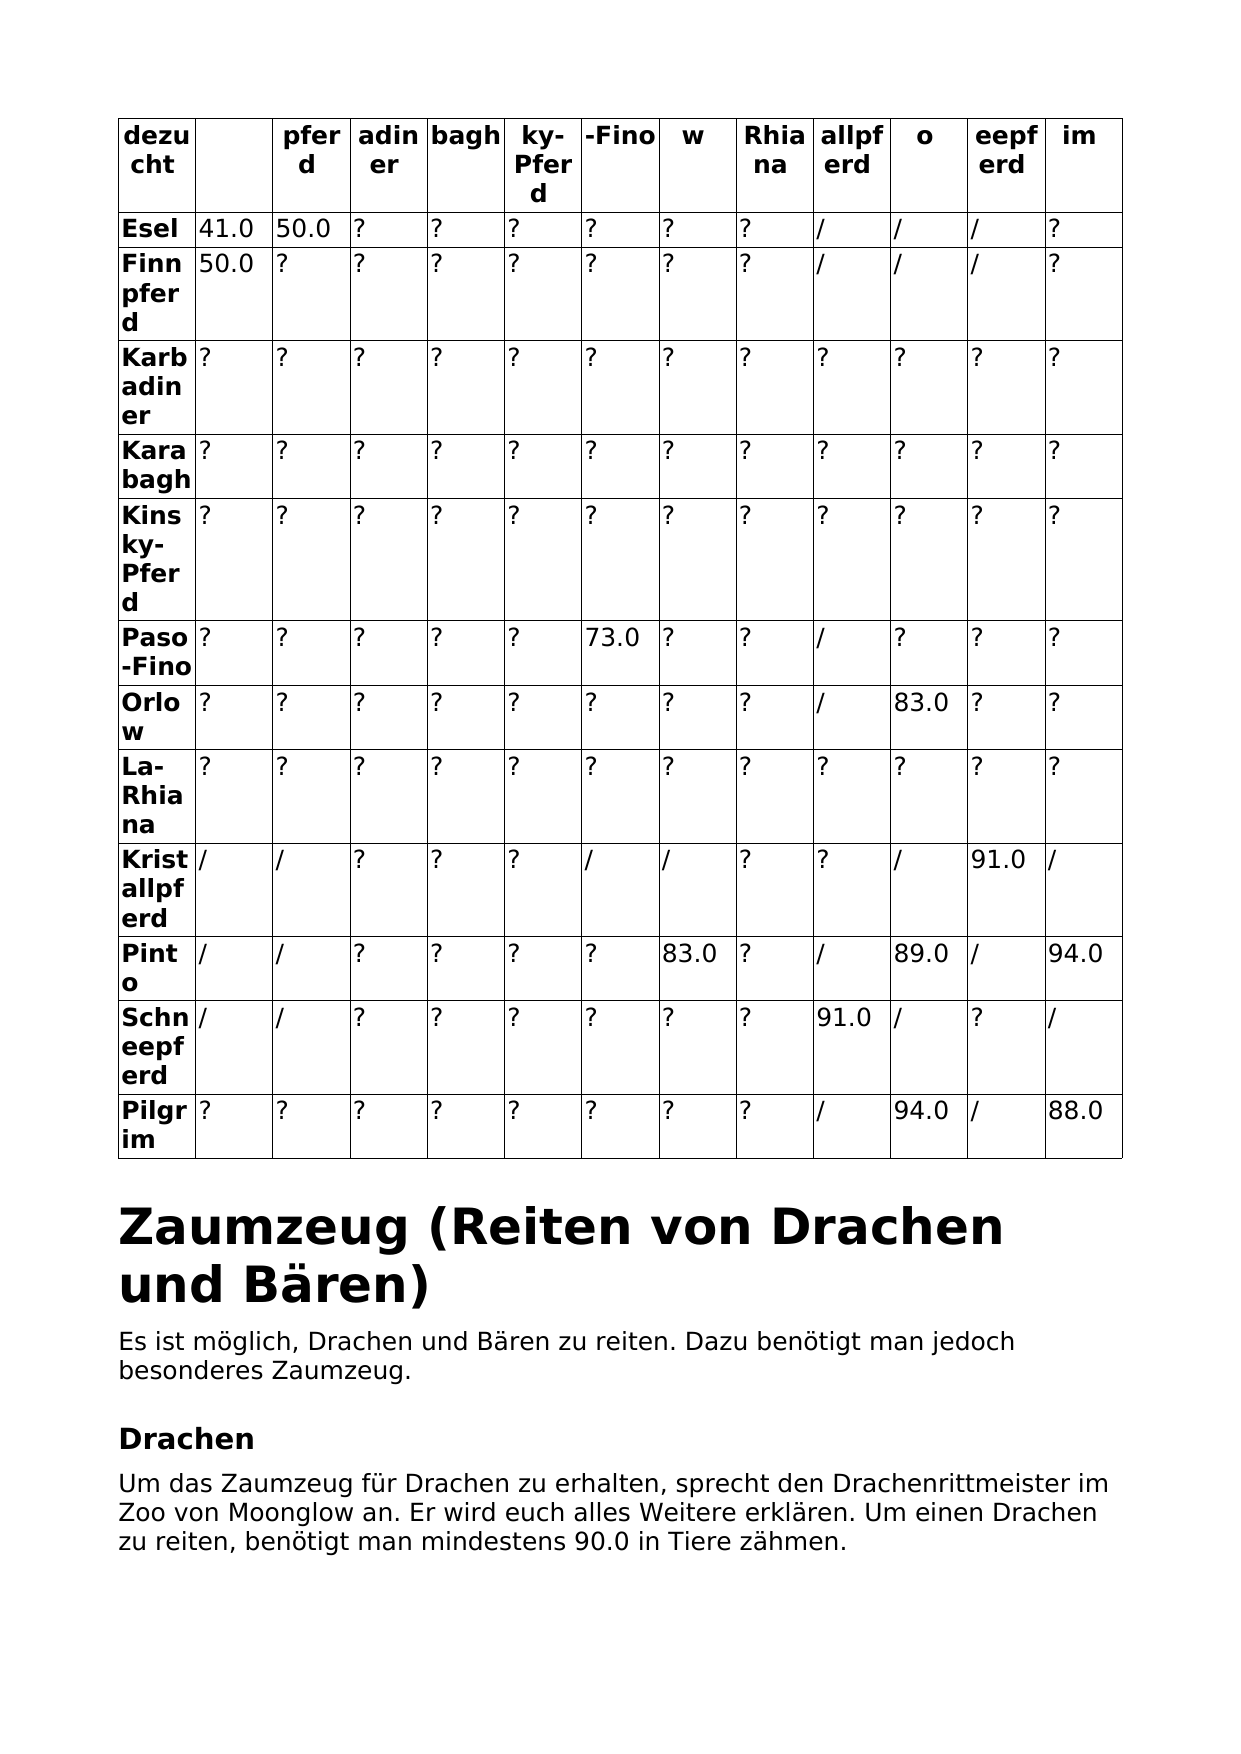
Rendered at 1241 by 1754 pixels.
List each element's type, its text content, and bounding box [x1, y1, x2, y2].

table_cell Esel [119, 213, 195, 247]
table_cell ? [1046, 499, 1122, 620]
table_cell ? [505, 435, 581, 498]
table_cell ? [196, 499, 272, 620]
table_cell / [814, 621, 890, 685]
table_cell / [273, 937, 350, 1000]
table_cell ? [273, 1095, 350, 1158]
table_cell ? [351, 750, 427, 842]
table_cell ? [582, 937, 659, 1000]
table_cell Pilgrim [119, 1095, 195, 1158]
table_cell ? [660, 1001, 736, 1093]
table_cell ? [351, 435, 427, 498]
table_cell / [891, 844, 967, 936]
table_cell Kinsky-Pferd [119, 499, 195, 620]
table_cell ? [273, 248, 350, 340]
table_cell ? [273, 341, 350, 433]
table_cell 91.0 [968, 844, 1045, 936]
table_cell ? [582, 1095, 659, 1158]
table_cell Finnpferd [119, 248, 195, 340]
table_cell 83.0 [891, 686, 967, 749]
table_cell ? [814, 844, 890, 936]
table_cell / [814, 213, 890, 247]
table_cell ? [968, 750, 1045, 842]
table_cell ? [351, 1001, 427, 1093]
table_cell ? [351, 937, 427, 1000]
table_cell ? [660, 248, 736, 340]
table_cell ? [351, 341, 427, 433]
table_cell ? [428, 1095, 504, 1158]
table_cell ? [660, 499, 736, 620]
table_cell ? [582, 686, 659, 749]
table_cell ? [582, 213, 659, 247]
table_cell 94.0 [891, 1095, 967, 1158]
table_cell / [273, 1001, 350, 1093]
table_cell / [1046, 1001, 1122, 1093]
table_cell / [582, 844, 659, 936]
table_cell ? [351, 248, 427, 340]
table_cell ? [428, 844, 504, 936]
table_header dezucht [119, 119, 195, 212]
table_cell ? [891, 750, 967, 842]
table_cell ? [660, 435, 736, 498]
table_cell 41.0 [196, 213, 272, 247]
table_cell ? [660, 213, 736, 247]
table_header [196, 119, 272, 212]
table_cell ? [737, 750, 813, 842]
table_cell ? [505, 213, 581, 247]
table_cell ? [660, 750, 736, 842]
table_header adiner [351, 119, 427, 212]
table_cell ? [428, 341, 504, 433]
table_cell 50.0 [273, 213, 350, 247]
table_cell Schneepferd [119, 1001, 195, 1093]
table_cell 50.0 [196, 248, 272, 340]
table_cell / [968, 213, 1045, 247]
table_cell / [968, 1095, 1045, 1158]
table_cell ? [273, 435, 350, 498]
table_cell ? [891, 499, 967, 620]
table_cell 89.0 [891, 937, 967, 1000]
table_cell ? [505, 1001, 581, 1093]
table_cell La-Rhiana [119, 750, 195, 842]
table_header im [1046, 119, 1122, 212]
table_cell ? [196, 750, 272, 842]
table_cell 83.0 [660, 937, 736, 1000]
table_cell Orlow [119, 686, 195, 749]
table_cell ? [196, 686, 272, 749]
table_cell ? [582, 1001, 659, 1093]
table_cell ? [428, 499, 504, 620]
table_cell ? [891, 435, 967, 498]
table_cell ? [505, 1095, 581, 1158]
table_cell ? [351, 499, 427, 620]
table_cell 91.0 [814, 1001, 890, 1093]
table_cell ? [273, 499, 350, 620]
table_cell ? [737, 844, 813, 936]
table_cell / [273, 844, 350, 936]
table_cell ? [505, 844, 581, 936]
table_cell ? [273, 750, 350, 842]
table_cell ? [814, 499, 890, 620]
table_cell ? [196, 1095, 272, 1158]
table_cell ? [660, 686, 736, 749]
table_cell ? [196, 435, 272, 498]
table_header Rhiana [737, 119, 813, 212]
table_cell ? [737, 435, 813, 498]
table_cell ? [582, 341, 659, 433]
table_cell ? [273, 686, 350, 749]
table_cell ? [737, 341, 813, 433]
table_header w [660, 119, 736, 212]
table_cell ? [737, 213, 813, 247]
table_cell ? [968, 435, 1045, 498]
table_cell / [660, 844, 736, 936]
table_cell ? [273, 621, 350, 685]
table_header o [891, 119, 967, 212]
subtitle Drachen [118, 1422, 1122, 1456]
table_cell / [814, 937, 890, 1000]
table_cell ? [505, 937, 581, 1000]
table_cell ? [737, 937, 813, 1000]
table_cell ? [968, 341, 1045, 433]
table_cell ? [428, 937, 504, 1000]
table_cell ? [1046, 213, 1122, 247]
table_cell ? [1046, 686, 1122, 749]
table_cell ? [582, 435, 659, 498]
table_cell ? [660, 341, 736, 433]
table_cell ? [428, 750, 504, 842]
table_cell / [968, 937, 1045, 1000]
table_cell / [814, 1095, 890, 1158]
table_cell ? [428, 248, 504, 340]
table_cell ? [737, 248, 813, 340]
table_cell ? [660, 621, 736, 685]
table_cell Karabagh [119, 435, 195, 498]
table_cell ? [505, 341, 581, 433]
table_cell / [196, 1001, 272, 1093]
table_cell ? [660, 1095, 736, 1158]
table_cell 94.0 [1046, 937, 1122, 1000]
table_cell Pinto [119, 937, 195, 1000]
table_cell ? [428, 621, 504, 685]
table_header pferd [273, 119, 350, 212]
table_cell / [891, 213, 967, 247]
table_cell / [891, 1001, 967, 1093]
table_cell ? [1046, 435, 1122, 498]
table_cell ? [737, 686, 813, 749]
table_cell ? [1046, 750, 1122, 842]
table_cell ? [196, 341, 272, 433]
table_cell ? [582, 499, 659, 620]
table_cell / [814, 248, 890, 340]
table_cell ? [891, 621, 967, 685]
subtitle Zaumzeug (Reiten von Drachen und Bären) [118, 1198, 1122, 1314]
table_cell ? [814, 750, 890, 842]
table_cell ? [1046, 341, 1122, 433]
text Es ist möglich, Drachen und Bären zu reiten. Dazu benötigt man jedoch besonderes Zaumzeug. [118, 1327, 1122, 1385]
table_cell ? [1046, 248, 1122, 340]
table_header Fino [582, 119, 659, 212]
table_cell Paso-Fino [119, 621, 195, 685]
table_cell Kristallpferd [119, 844, 195, 936]
table_cell ? [351, 844, 427, 936]
table_cell ? [351, 686, 427, 749]
table_cell ? [505, 499, 581, 620]
table_cell 88.0 [1046, 1095, 1122, 1158]
table_cell ? [891, 341, 967, 433]
table_cell ? [505, 248, 581, 340]
table_cell ? [428, 686, 504, 749]
table_cell ? [428, 435, 504, 498]
table_header bagh [428, 119, 504, 212]
table_cell / [891, 248, 967, 340]
table_cell ? [505, 686, 581, 749]
table_cell ? [351, 621, 427, 685]
table_cell ? [737, 1095, 813, 1158]
table_cell ? [1046, 621, 1122, 685]
table_cell ? [582, 750, 659, 842]
table_cell / [196, 844, 272, 936]
table_header allpferd [814, 119, 890, 212]
table_cell ? [428, 213, 504, 247]
table_header ky-Pferd [505, 119, 581, 212]
table_cell 73.0 [582, 621, 659, 685]
table_cell ? [505, 621, 581, 685]
text Um das Zaumzeug für Drachen zu erhalten, sprecht den Drachenrittmeister im Zoo von Moonglow an. Er wird euch alles Weitere erklären. Um einen Drachen zu reiten, benötigt man mindestens 90.0 in Tiere zähmen. [118, 1469, 1122, 1556]
table_cell Karbadiner [119, 341, 195, 433]
table_cell ? [968, 621, 1045, 685]
table_header eepferd [968, 119, 1045, 212]
table_cell / [196, 937, 272, 1000]
table_cell ? [582, 248, 659, 340]
table_cell ? [505, 750, 581, 842]
table_cell ? [814, 341, 890, 433]
table_cell ? [351, 1095, 427, 1158]
table_cell ? [968, 499, 1045, 620]
table_cell / [968, 248, 1045, 340]
table_cell ? [814, 435, 890, 498]
table_cell ? [737, 621, 813, 685]
table_cell ? [737, 1001, 813, 1093]
table_cell ? [737, 499, 813, 620]
table_cell ? [968, 686, 1045, 749]
table_cell ? [196, 621, 272, 685]
table_cell ? [351, 213, 427, 247]
table_cell ? [428, 1001, 504, 1093]
table_cell ? [968, 1001, 1045, 1093]
table_cell / [814, 686, 890, 749]
table_cell / [1046, 844, 1122, 936]
